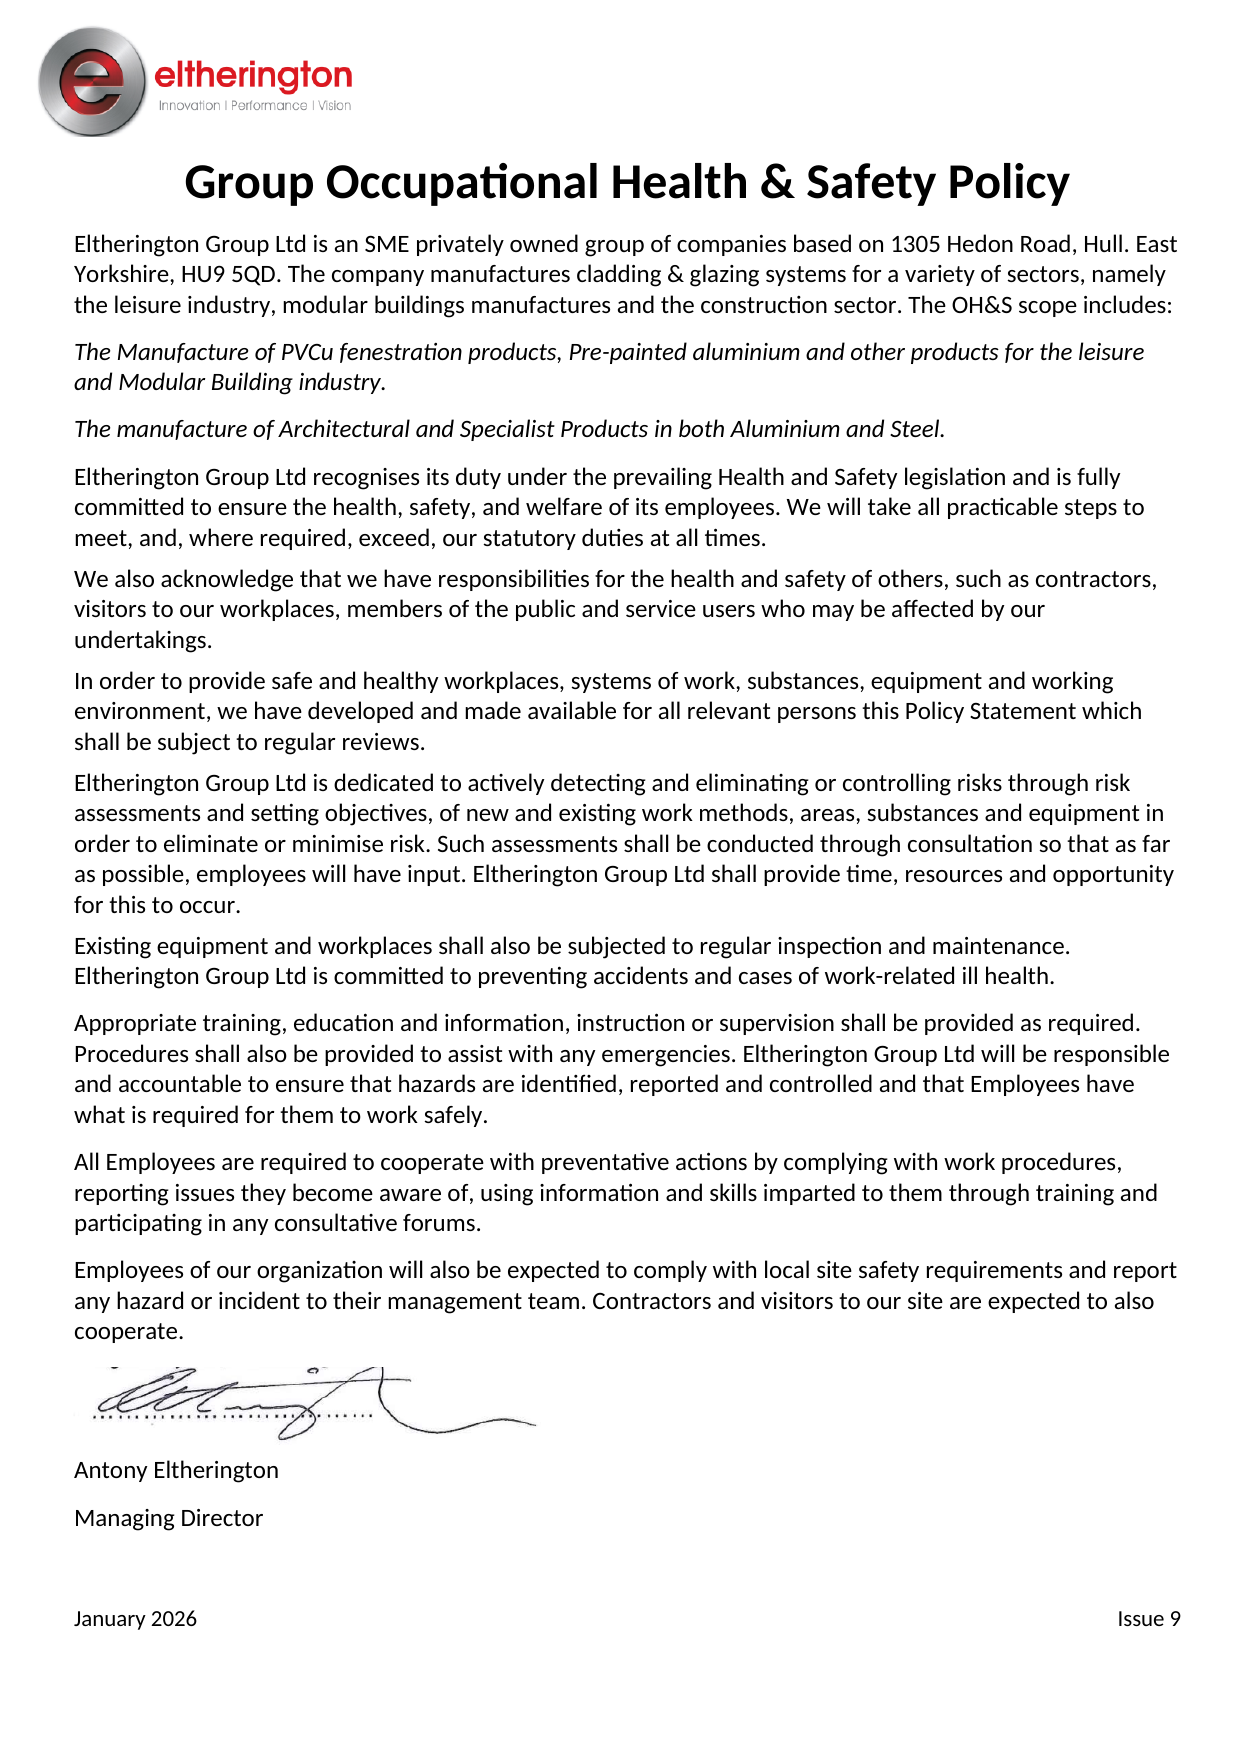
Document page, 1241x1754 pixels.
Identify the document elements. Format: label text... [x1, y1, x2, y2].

text We also acknowledge that we have responsibilities for the health and safety of others, such as contractors, visitors to our workplaces, members of the public and service users who may be affected by our undertakings. [74, 563, 1181, 654]
text Existing equipment and workplaces shall also be subjected to regular inspection and maintenance. Eltherington Group Ltd is committed to preventing accidents and cases of work-related ill health. [74, 930, 1181, 991]
text Eltherington Group Ltd is an SME privately owned group of companies based on 1305 Hedon Road, Hull. East Yorkshire, HU9 5QD. The company manufactures cladding & glazing systems for a variety of sectors, namely the leisure industry, modular buildings manufactures and the construction sector. The OH&S scope includes: [74, 228, 1181, 319]
text Eltherington Group Ltd recognises its duty under the prevailing Health and Safety legislation and is fully committed to ensure the health, safety, and welfare of its employees. We will take all practicable steps to meet, and, where required, exceed, our statutory duties at all times. [74, 461, 1181, 552]
text The manufacture of Architectural and Specialist Products in both Aluminium and Steel. [74, 414, 1181, 444]
text Eltherington Group Ltd is dedicated to actively detecting and eliminating or controlling risks through risk assessments and setting objectives, of new and existing work methods, areas, substances and equipment in order to eliminate or minimise risk. Such assessments shall be conducted through consultation so that as far as possible, employees will have input. Eltherington Group Ltd shall provide time, resources and opportunity for this to occur. [74, 767, 1181, 919]
text Appropriate training, education and information, instruction or supervision shall be provided as required. Procedures shall also be provided to assist with any emergencies. Eltherington Group Ltd will be responsible and accountable to ensure that hazards are identified, reported and controlled and that Employees have what is required for them to work safely. [74, 1007, 1181, 1129]
text All Employees are required to cooperate with preventative actions by complying with work procedures, reporting issues they become aware of, using information and skills imparted to them through training and participating in any consultative forums. [74, 1146, 1181, 1238]
text Group Occupational Health & Safety Policy [74, 150, 1181, 211]
text In order to provide safe and healthy workplaces, systems of work, substances, equipment and working environment, we have developed and made available for all relevant persons this Policy Statement which shall be subject to regular reviews. [74, 665, 1181, 756]
text Employees of our organization will also be expected to comply with local site safety requirements and report any hazard or incident to their management team. Contractors and visitors to our site are expected to also cooperate. [74, 1254, 1181, 1346]
text Managing Director [74, 1502, 1181, 1532]
text The Manufacture of PVCu fenestration products, Pre-painted aluminium and other products for the leisure and Modular Building industry. [74, 336, 1181, 397]
text Antony Eltherington [74, 1454, 1181, 1485]
